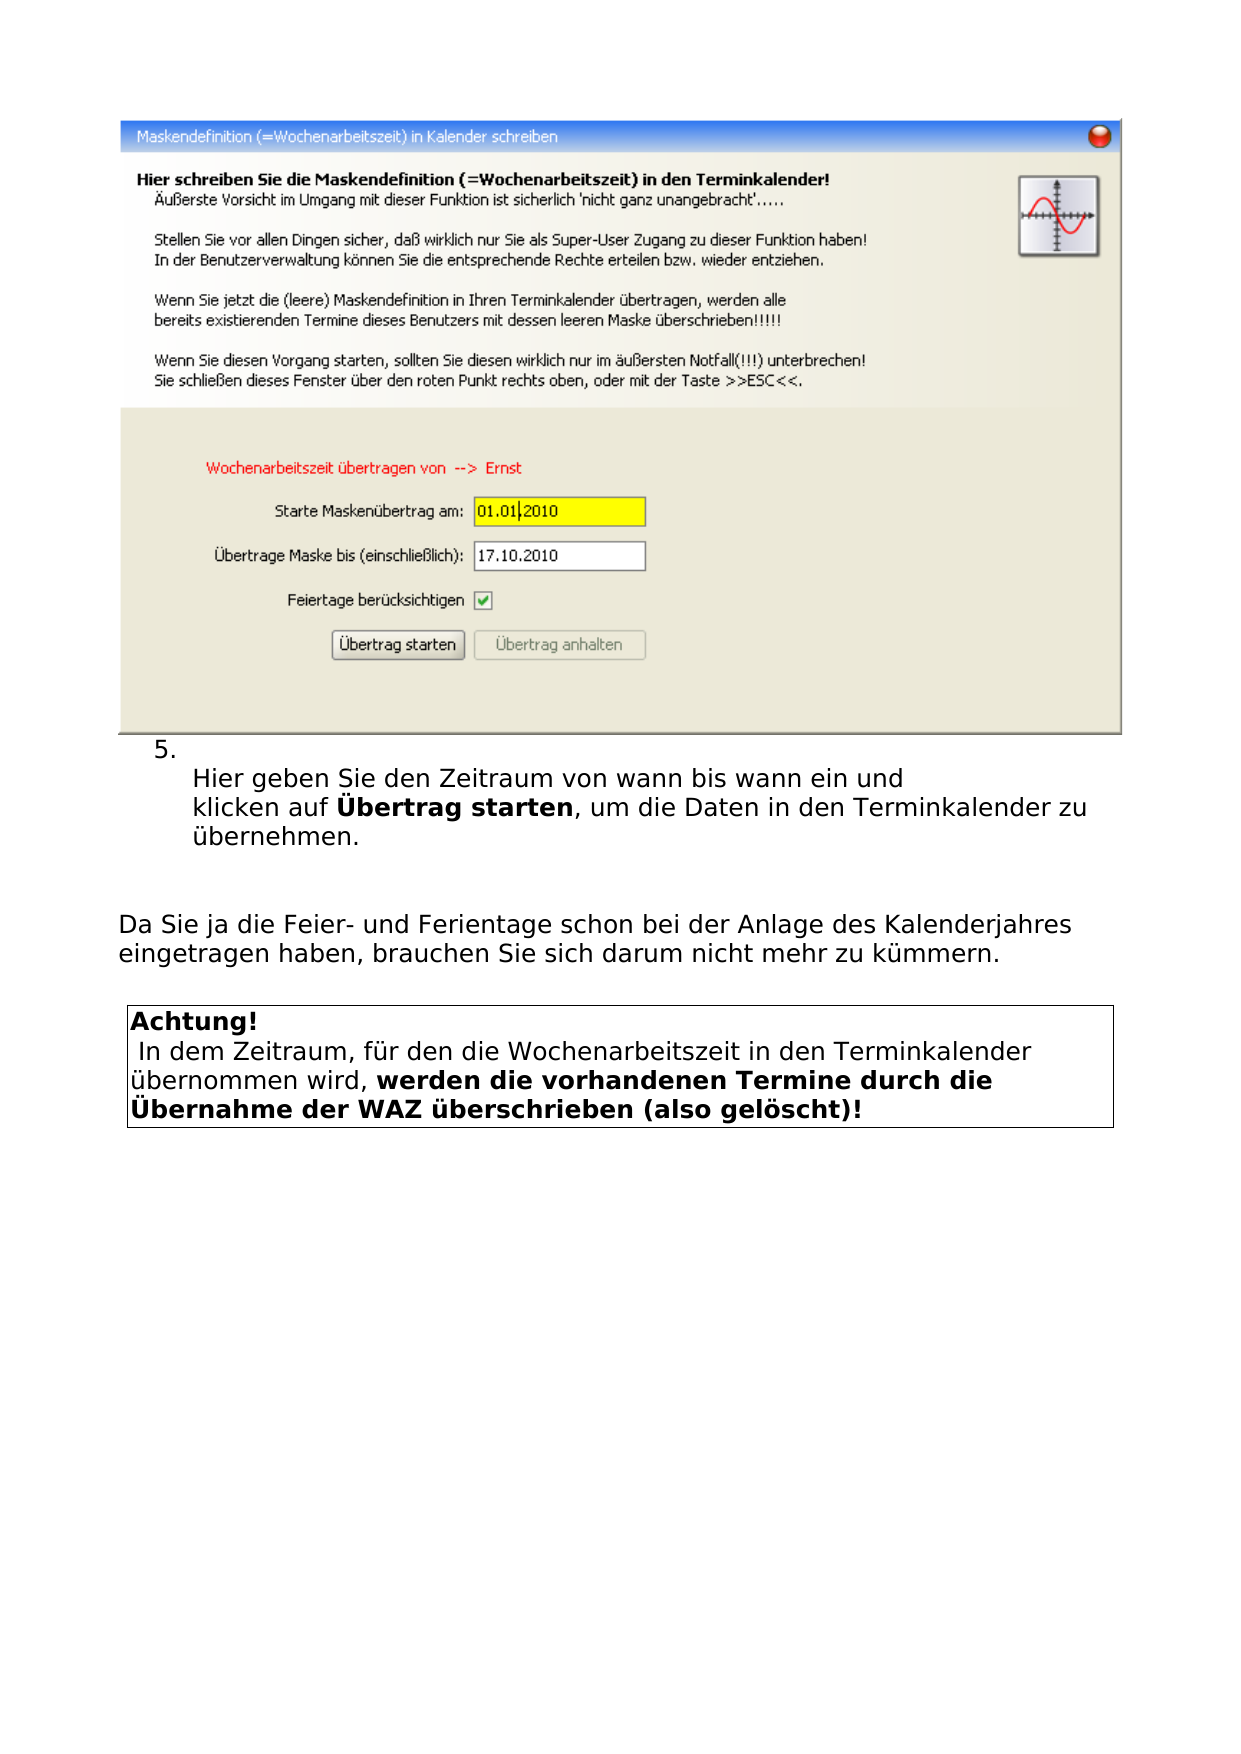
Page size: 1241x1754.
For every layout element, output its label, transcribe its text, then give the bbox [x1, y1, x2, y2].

text Da Sie ja die Feier- und Ferientage schon bei der Anlage des Kalenderjahres eingetragen haben, brauchen Sie sich darum nicht mehr zu kümmern. [118, 910, 1122, 968]
list Hier geben Sie den Zeitraum von wann bis wann ein und klicken auf Übertrag starten, um die Daten in den Terminkalender zu übernehmen. [177, 735, 1122, 881]
picture [118, 118, 1123, 735]
table_header Achtung! In dem Zeitraum, für den die Wochenarbeitszeit in den Terminkalender übernommen wird, werden die vorhandenen Termine durch die Übernahme der WAZ überschrieben (also gelöscht)! [128, 1006, 1113, 1127]
